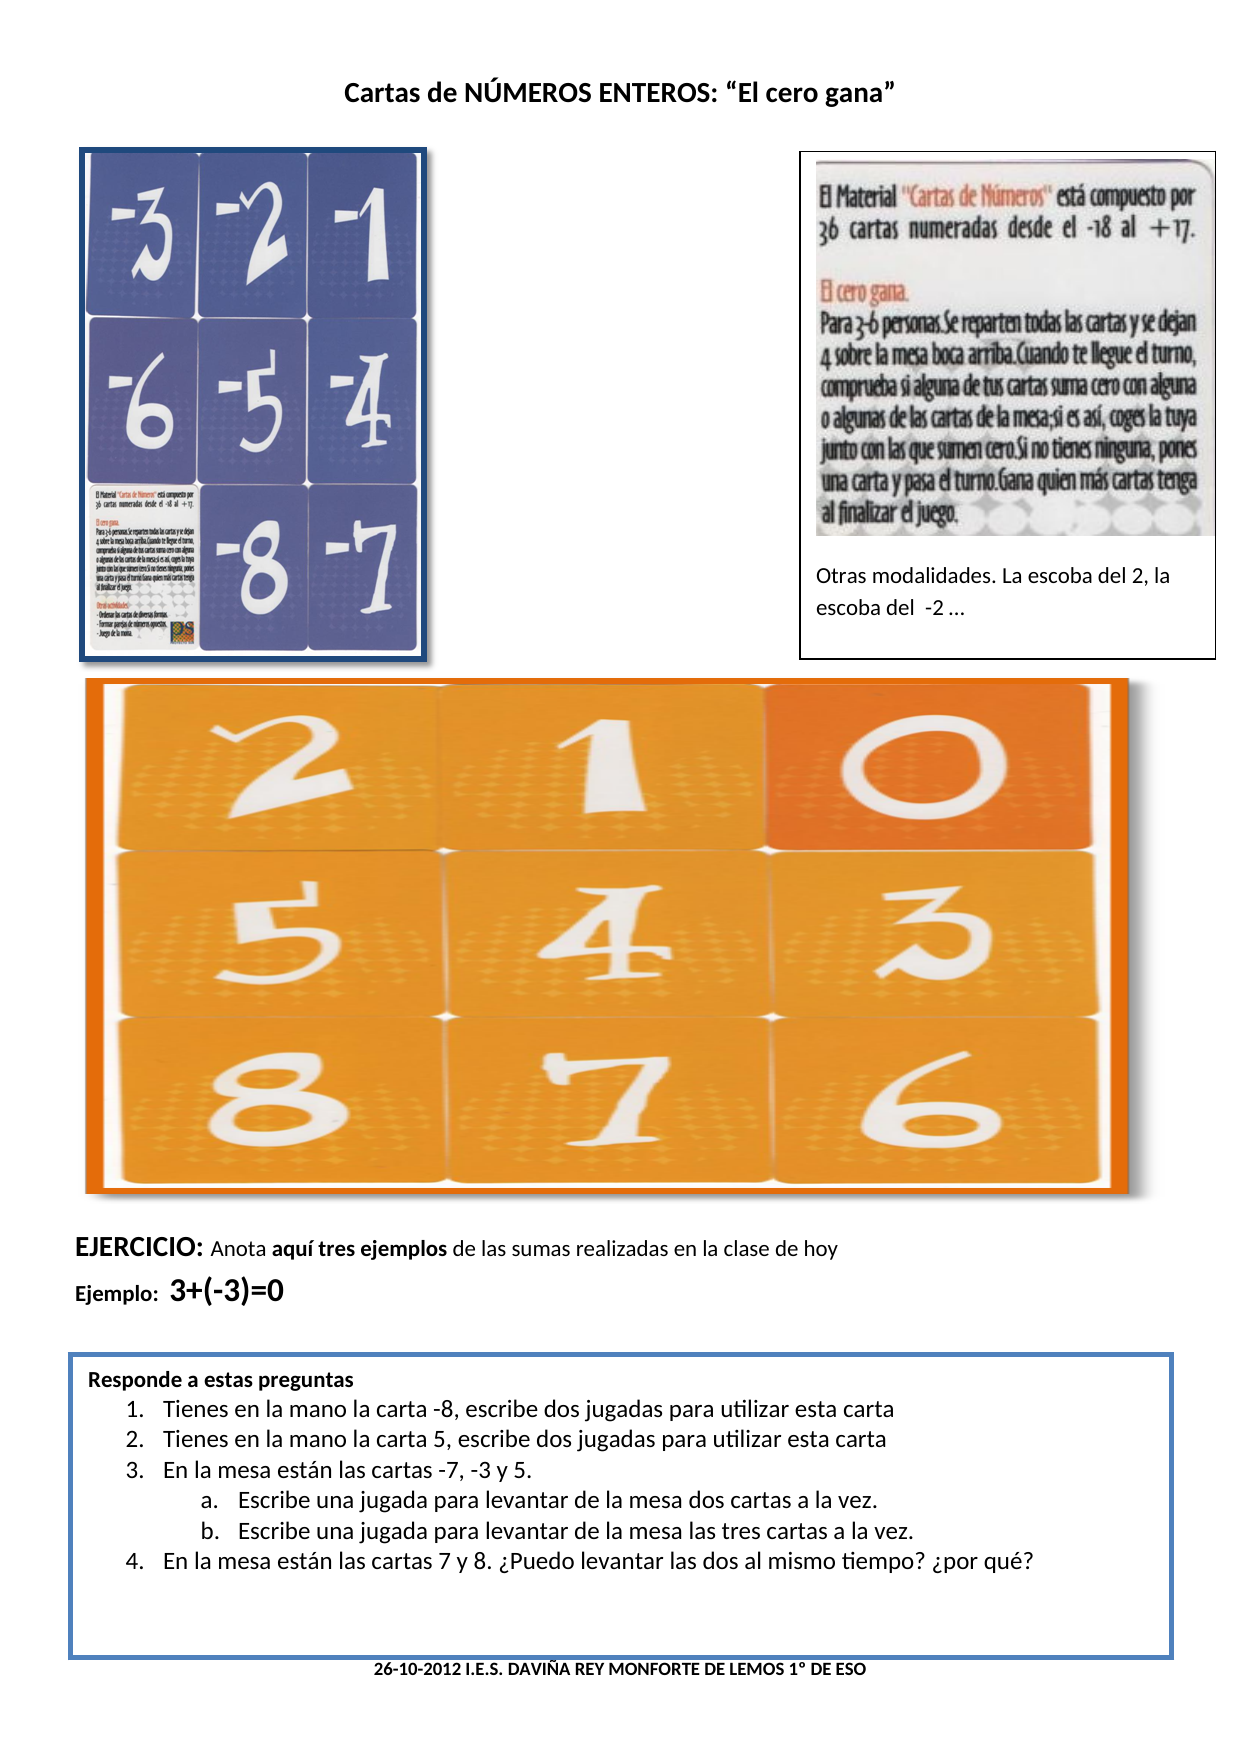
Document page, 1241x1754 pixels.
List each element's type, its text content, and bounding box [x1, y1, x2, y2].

list Escribe una jugada para levantar de la mesa las tres cartas a la vez. [200, 1515, 1154, 1545]
text Responde a estas preguntas [88, 1365, 1154, 1393]
list Tienes en la mano la carta 5, escribe dos jugadas para utilizar esta carta [125, 1423, 1154, 1454]
list Escribe una jugada para levantar de la mesa dos cartas a la vez. [200, 1484, 1154, 1515]
list Tienes en la mano la carta -8, escribe dos jugadas para utilizar esta carta [125, 1393, 1154, 1423]
text Ejemplo: 3+(-3)=0 [75, 1269, 1165, 1310]
picture [75, 676, 1165, 1204]
picture [75, 145, 439, 672]
text EJERCICIO: Anota aquí tres ejemplos de las sumas realizadas en la clase de hoy [75, 1228, 1165, 1264]
list En la mesa están las cartas 7 y 8. ¿Puedo levantar las dos al mismo tiempo? ¿por qué? [125, 1545, 1154, 1576]
list En la mesa están las cartas -7, -3 y 5. [125, 1454, 1154, 1484]
text Otras modalidades. La escoba del 2, la escoba del -2 … [816, 561, 1200, 621]
